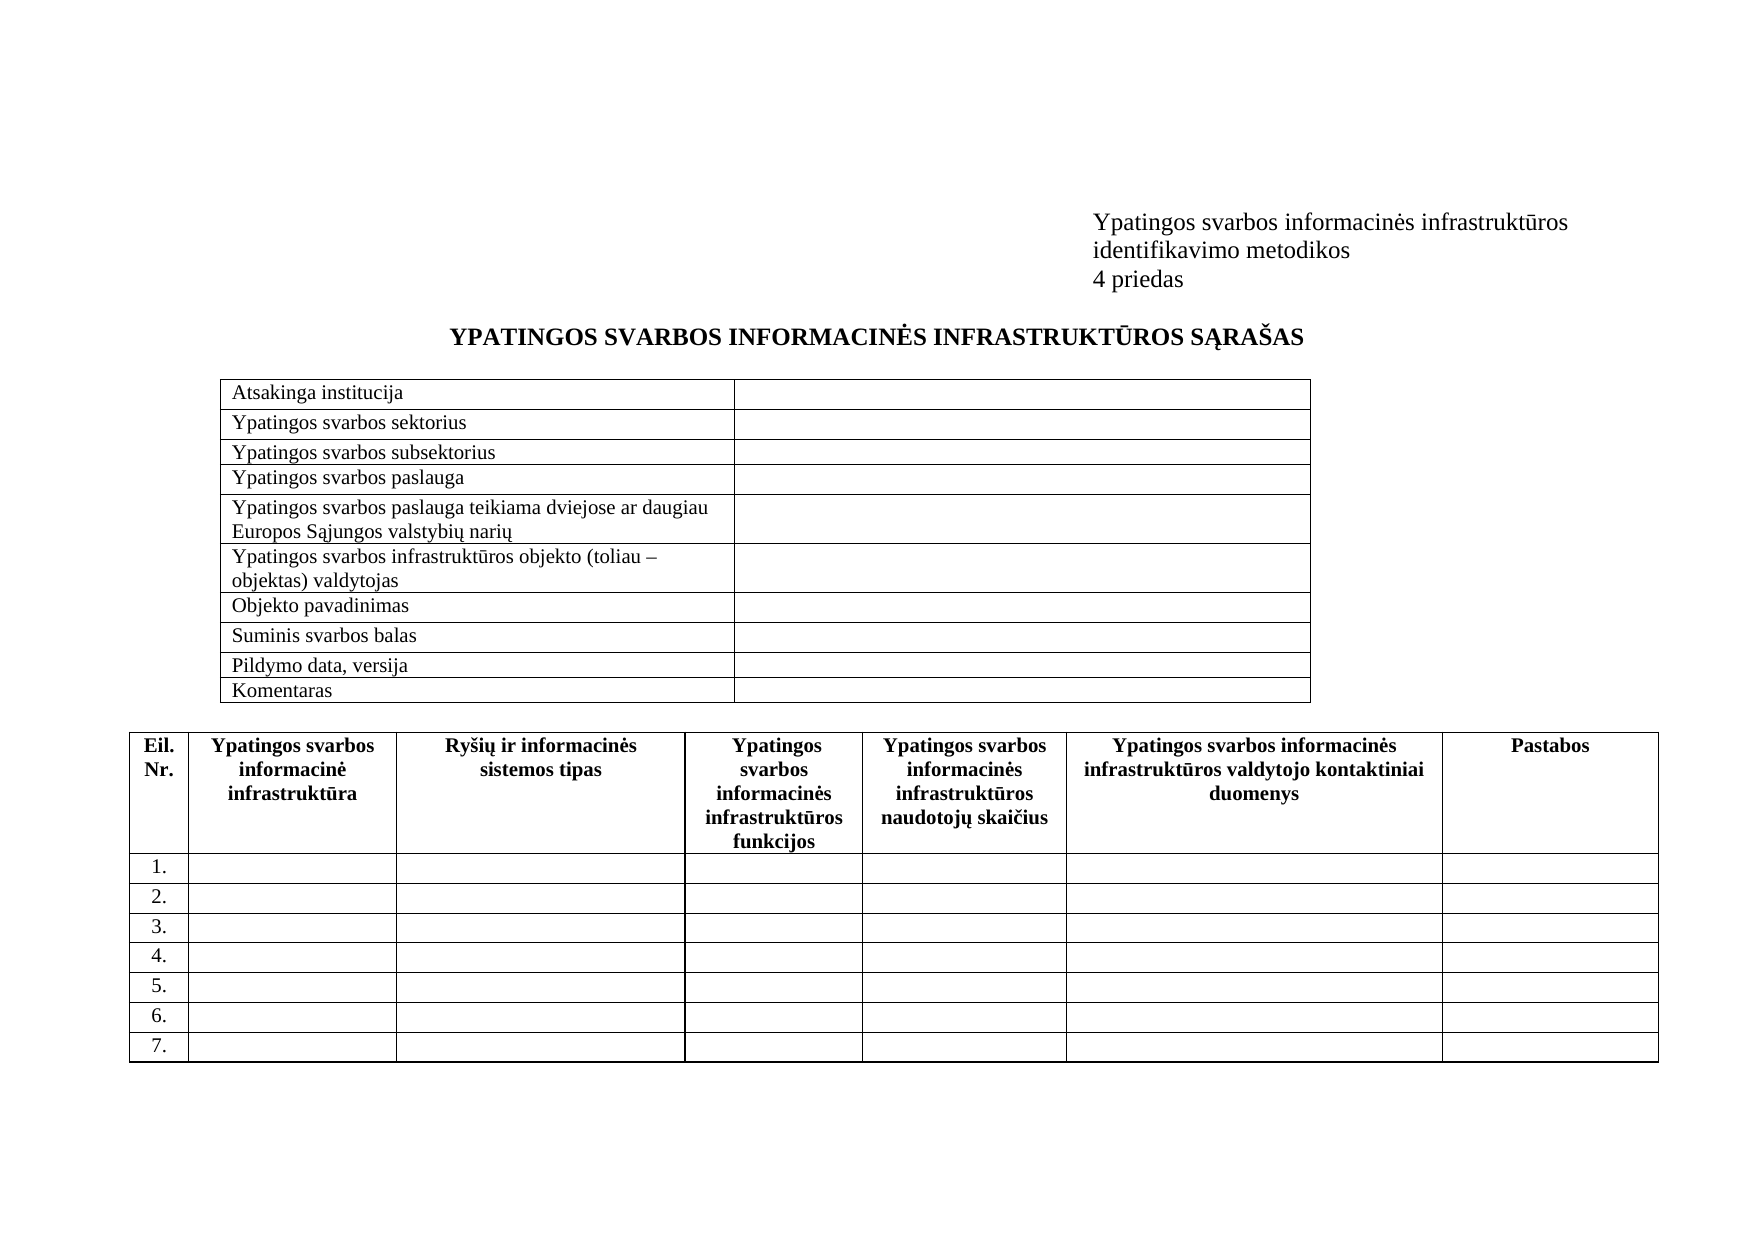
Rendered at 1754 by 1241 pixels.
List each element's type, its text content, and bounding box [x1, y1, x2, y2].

table_cell [735, 623, 1310, 652]
text identifikavimo metodikos 4 priedas [1093, 235, 1636, 293]
table_header Pastabos [1443, 733, 1658, 853]
table_cell [129, 464, 220, 494]
table_header Ypatingos svarbos informacinės infrastruktūros funkcijos [686, 733, 862, 853]
table_cell Komentaras [221, 678, 734, 702]
table_cell [686, 914, 862, 942]
table_cell [686, 1033, 862, 1061]
table_header Ypatingos svarbos informacinė infrastruktūra [189, 733, 396, 853]
table_cell [735, 410, 1310, 439]
table_cell [129, 409, 220, 439]
text Ypatingos svarbos informacinės infrastruktūros [1018, 207, 1636, 235]
table_cell [189, 914, 396, 942]
table_cell Ypatingos svarbos paslauga teikiama dviejose ar daugiau Europos Sąjungos valstybių narių [221, 495, 734, 543]
table_cell [129, 622, 220, 652]
table_cell [1067, 943, 1442, 972]
table_cell 4. [130, 943, 188, 972]
table_cell [397, 914, 684, 942]
table_cell [863, 1003, 1066, 1032]
table_cell Ypatingos svarbos paslauga [221, 465, 734, 494]
table_cell [686, 854, 862, 883]
table_cell [189, 854, 396, 883]
table_cell [686, 943, 862, 972]
text YPATINGOS SVARBOS INFORMACINĖS INFRASTRUKTŪROS SĄRAŠAS [118, 322, 1636, 350]
table_cell [397, 973, 684, 1002]
table_cell [397, 1003, 684, 1032]
table_cell 6. [130, 1003, 188, 1032]
table_cell [397, 854, 684, 883]
table_cell [189, 973, 396, 1002]
table_header Eil. Nr. [130, 733, 188, 853]
table_cell [397, 884, 684, 912]
table_cell [1443, 1003, 1658, 1032]
table_cell [1443, 884, 1658, 912]
table_cell [1067, 973, 1442, 1002]
table_cell 2. [130, 884, 188, 912]
table_cell Pildymo data, versija [221, 653, 734, 677]
table_cell [1311, 592, 1643, 622]
table_cell [1443, 914, 1658, 942]
table_cell [189, 943, 396, 972]
table_cell [1067, 914, 1442, 942]
table_header Ryšių ir informacinės sistemos tipas [397, 733, 684, 853]
table_header Ypatingos svarbos informacinės infrastruktūros naudotojų skaičius [863, 733, 1066, 853]
table_cell [735, 495, 1310, 543]
table_cell [1311, 622, 1643, 652]
table_cell [129, 677, 220, 702]
table_cell [686, 973, 862, 1002]
table_cell 1. [130, 854, 188, 883]
table_cell [1067, 1033, 1442, 1061]
table_cell [863, 914, 1066, 942]
table_cell [1443, 854, 1658, 883]
table_cell [863, 973, 1066, 1002]
table_cell [189, 1003, 396, 1032]
table_header Atsakinga institucija [221, 380, 734, 409]
table_cell [1311, 439, 1643, 464]
table_cell [735, 653, 1310, 677]
table_cell [189, 1033, 396, 1061]
table_cell [1443, 943, 1658, 972]
table_cell [1311, 464, 1643, 494]
table_cell Suminis svarbos balas [221, 623, 734, 652]
table_cell [863, 943, 1066, 972]
table_cell [1311, 409, 1643, 439]
table_cell [735, 440, 1310, 464]
table_cell [397, 943, 684, 972]
table_cell [1311, 677, 1643, 702]
table_cell [1311, 652, 1643, 677]
table_cell Ypatingos svarbos infrastruktūros objekto (toliau – objektas) valdytojas [221, 544, 734, 592]
table_header Ypatingos svarbos informacinės infrastruktūros valdytojo kontaktiniai duomenys [1067, 733, 1442, 853]
table_cell 5. [130, 973, 188, 1002]
table_cell [863, 1033, 1066, 1061]
table_cell Ypatingos svarbos sektorius [221, 410, 734, 439]
table_header [735, 380, 1310, 409]
table_cell [129, 652, 220, 677]
table_cell [1067, 854, 1442, 883]
table_cell [735, 593, 1310, 622]
table_header [129, 379, 220, 409]
table_cell [686, 884, 862, 912]
table_cell [397, 1033, 684, 1061]
table_cell [1067, 1003, 1442, 1032]
table_cell [189, 884, 396, 912]
table_cell [1443, 1033, 1658, 1061]
table_cell [1311, 543, 1643, 592]
table_cell [863, 884, 1066, 912]
table_cell [735, 465, 1310, 494]
table_cell Ypatingos svarbos subsektorius [221, 440, 734, 464]
table_cell Objekto pavadinimas [221, 593, 734, 622]
table_cell [129, 592, 220, 622]
table_cell [129, 439, 220, 464]
table_cell [1311, 494, 1643, 543]
table_cell [863, 854, 1066, 883]
table_cell [1067, 884, 1442, 912]
table_cell [735, 678, 1310, 702]
table_cell [129, 543, 220, 592]
table_cell 3. [130, 914, 188, 942]
table_cell [129, 494, 220, 543]
table_cell [1443, 973, 1658, 1002]
table_header [1311, 379, 1643, 409]
table_cell [686, 1003, 862, 1032]
table_cell 7. [130, 1033, 188, 1061]
table_cell [735, 544, 1310, 592]
